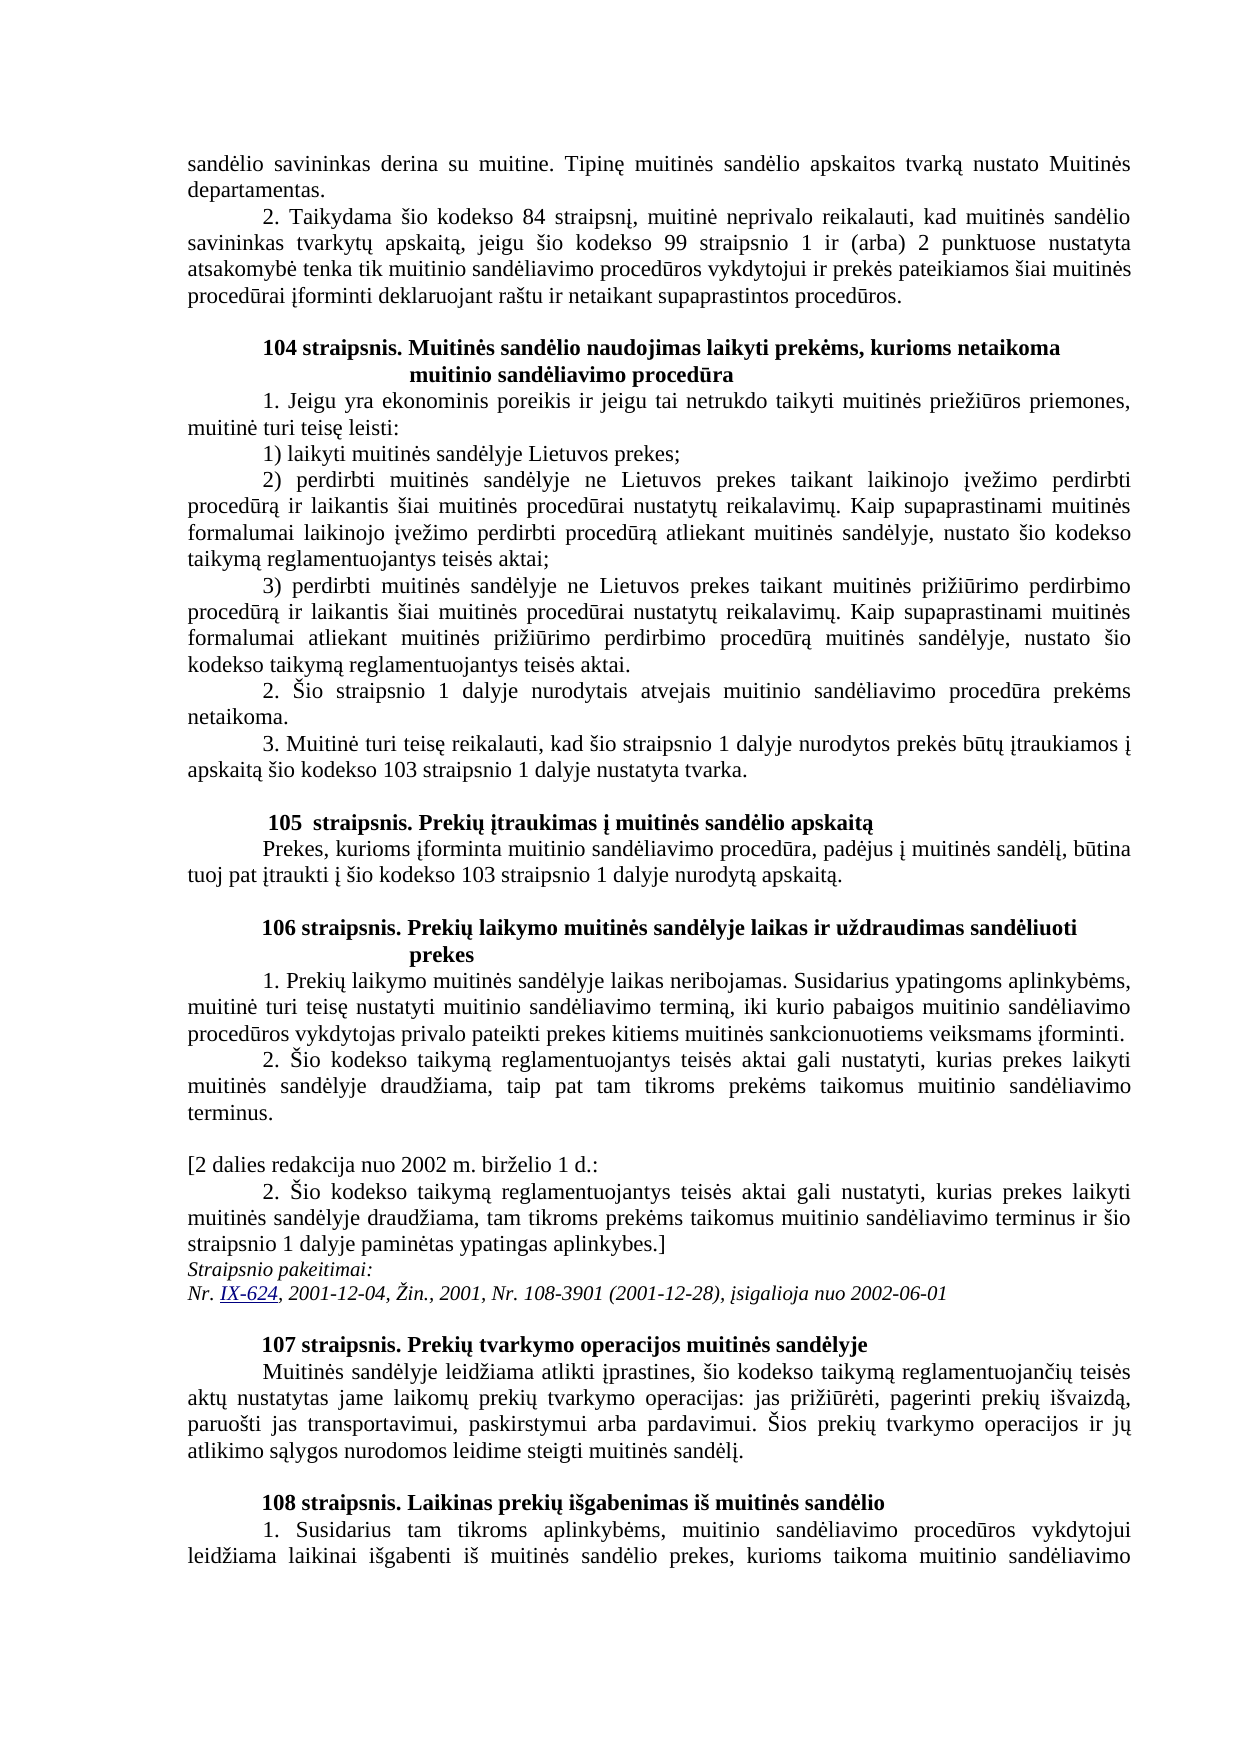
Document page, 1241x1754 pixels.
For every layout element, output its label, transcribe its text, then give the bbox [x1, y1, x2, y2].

text 2. Šio kodekso taikymą reglamentuojantys teisės aktai gali nustatyti, kurias prekes laikyti muitinės sandėlyje draudžiama, taip pat tam tikroms prekėms taikomus muitinio sandėliavimo terminus. [187, 1046, 1132, 1125]
text Nr. IX-624, 2001-12-04, Žin., 2001, Nr. 108-3901 (2001-12-28), įsigalioja nuo 2002-06-01 [187, 1281, 1132, 1305]
text Prekes, kurioms įforminta muitinio sandėliavimo procedūra, padėjus į muitinės sandėlį, būtina tuoj pat įtraukti į šio kodekso 103 straipsnio 1 dalyje nurodytą apskaitą. [187, 835, 1132, 888]
text 107 straipsnis. Prekių tvarkymo operacijos muitinės sandėlyje [187, 1331, 1132, 1358]
text 2. Šio kodekso taikymą reglamentuojantys teisės aktai gali nustatyti, kurias prekes laikyti muitinės sandėlyje draudžiama, tam tikroms prekėms taikomus muitinio sandėliavimo terminus ir šio straipsnio 1 dalyje paminėtas ypatingas aplinkybes.] [187, 1178, 1132, 1257]
text prekes [187, 941, 1132, 967]
list straipsnis. Prekių įtraukimas į muitinės sandėlio apskaitą [268, 809, 1132, 835]
text [2 dalies redakcija nuo 2002 m. birželio 1 d.: [187, 1151, 1133, 1178]
text Muitinės sandėlyje leidžiama atlikti įprastines, šio kodekso taikymą reglamentuojančių teisės aktų nustatytas jame laikomų prekių tvarkymo operacijas: jas prižiūrėti, pagerinti prekių išvaizdą, paruošti jas transportavimui, paskirstymui arba pardavimui. Šios prekių tvarkymo operacijos ir jų atlikimo sąlygos nurodomos leidime steigti muitinės sandėlį. [187, 1358, 1132, 1463]
text 3) perdirbti muitinės sandėlyje ne Lietuvos prekes taikant muitinės prižiūrimo perdirbimo procedūrą ir laikantis šiai muitinės procedūrai nustatytų reikalavimų. Kaip supaprastinami muitinės formalumai atliekant muitinės prižiūrimo perdirbimo procedūrą muitinės sandėlyje, nustato šio kodekso taikymą reglamentuojantys teisės aktai. [187, 572, 1132, 677]
text 1. Susidarius tam tikroms aplinkybėms, muitinio sandėliavimo procedūros vykdytojui leidžiama laikinai išgabenti iš muitinės sandėlio prekes, kurioms taikoma muitinio sandėliavimo [187, 1516, 1132, 1568]
text 2) perdirbti muitinės sandėlyje ne Lietuvos prekes taikant laikinojo įvežimo perdirbti procedūrą ir laikantis šiai muitinės procedūrai nustatytų reikalavimų. Kaip supaprastinami muitinės formalumai laikinojo įvežimo perdirbti procedūrą atliekant muitinės sandėlyje, nustato šio kodekso taikymą reglamentuojantys teisės aktai; [187, 466, 1132, 572]
text 104 straipsnis. Muitinės sandėlio naudojimas laikyti prekėms, kurioms netaikoma [187, 334, 1132, 361]
text 106 straipsnis. Prekių laikymo muitinės sandėlyje laikas ir uždraudimas sandėliuoti [187, 914, 1132, 941]
text 3. Muitinė turi teisę reikalauti, kad šio straipsnio 1 dalyje nurodytos prekės būtų įtraukiamos į apskaitą šio kodekso 103 straipsnio 1 dalyje nustatyta tvarka. [187, 730, 1132, 782]
text 1. Jeigu yra ekonominis poreikis ir jeigu tai netrukdo taikyti muitinės priežiūros priemones, muitinė turi teisę leisti: [187, 387, 1132, 440]
text 2. Taikydama šio kodekso 84 straipsnį, muitinė neprivalo reikalauti, kad muitinės sandėlio savininkas tvarkytų apskaitą, jeigu šio kodekso 99 straipsnio 1 ir (arba) 2 punktuose nustatyta atsakomybė tenka tik muitinio sandėliavimo procedūros vykdytojui ir prekės pateikiamos šiai muitinės procedūrai įforminti deklaruojant raštu ir netaikant supaprastintos procedūros. [187, 203, 1132, 308]
text sandėlio savininkas derina su muitine. Tipinę muitinės sandėlio apskaitos tvarką nustato Muitinės departamentas. [187, 150, 1132, 203]
text Straipsnio pakeitimai: [187, 1257, 1132, 1281]
text 1) laikyti muitinės sandėlyje Lietuvos prekes; [187, 440, 1132, 466]
text 2. Šio straipsnio 1 dalyje nurodytais atvejais muitinio sandėliavimo procedūra prekėms netaikoma. [187, 677, 1132, 730]
text muitinio sandėliavimo procedūra [187, 361, 1132, 387]
text 1. Prekių laikymo muitinės sandėlyje laikas neribojamas. Susidarius ypatingoms aplinkybėms, muitinė turi teisę nustatyti muitinio sandėliavimo terminą, iki kurio pabaigos muitinio sandėliavimo procedūros vykdytojas privalo pateikti prekes kitiems muitinės sankcionuotiems veiksmams įforminti. [187, 967, 1132, 1046]
text 108 straipsnis. Laikinas prekių išgabenimas iš muitinės sandėlio [187, 1489, 1132, 1516]
